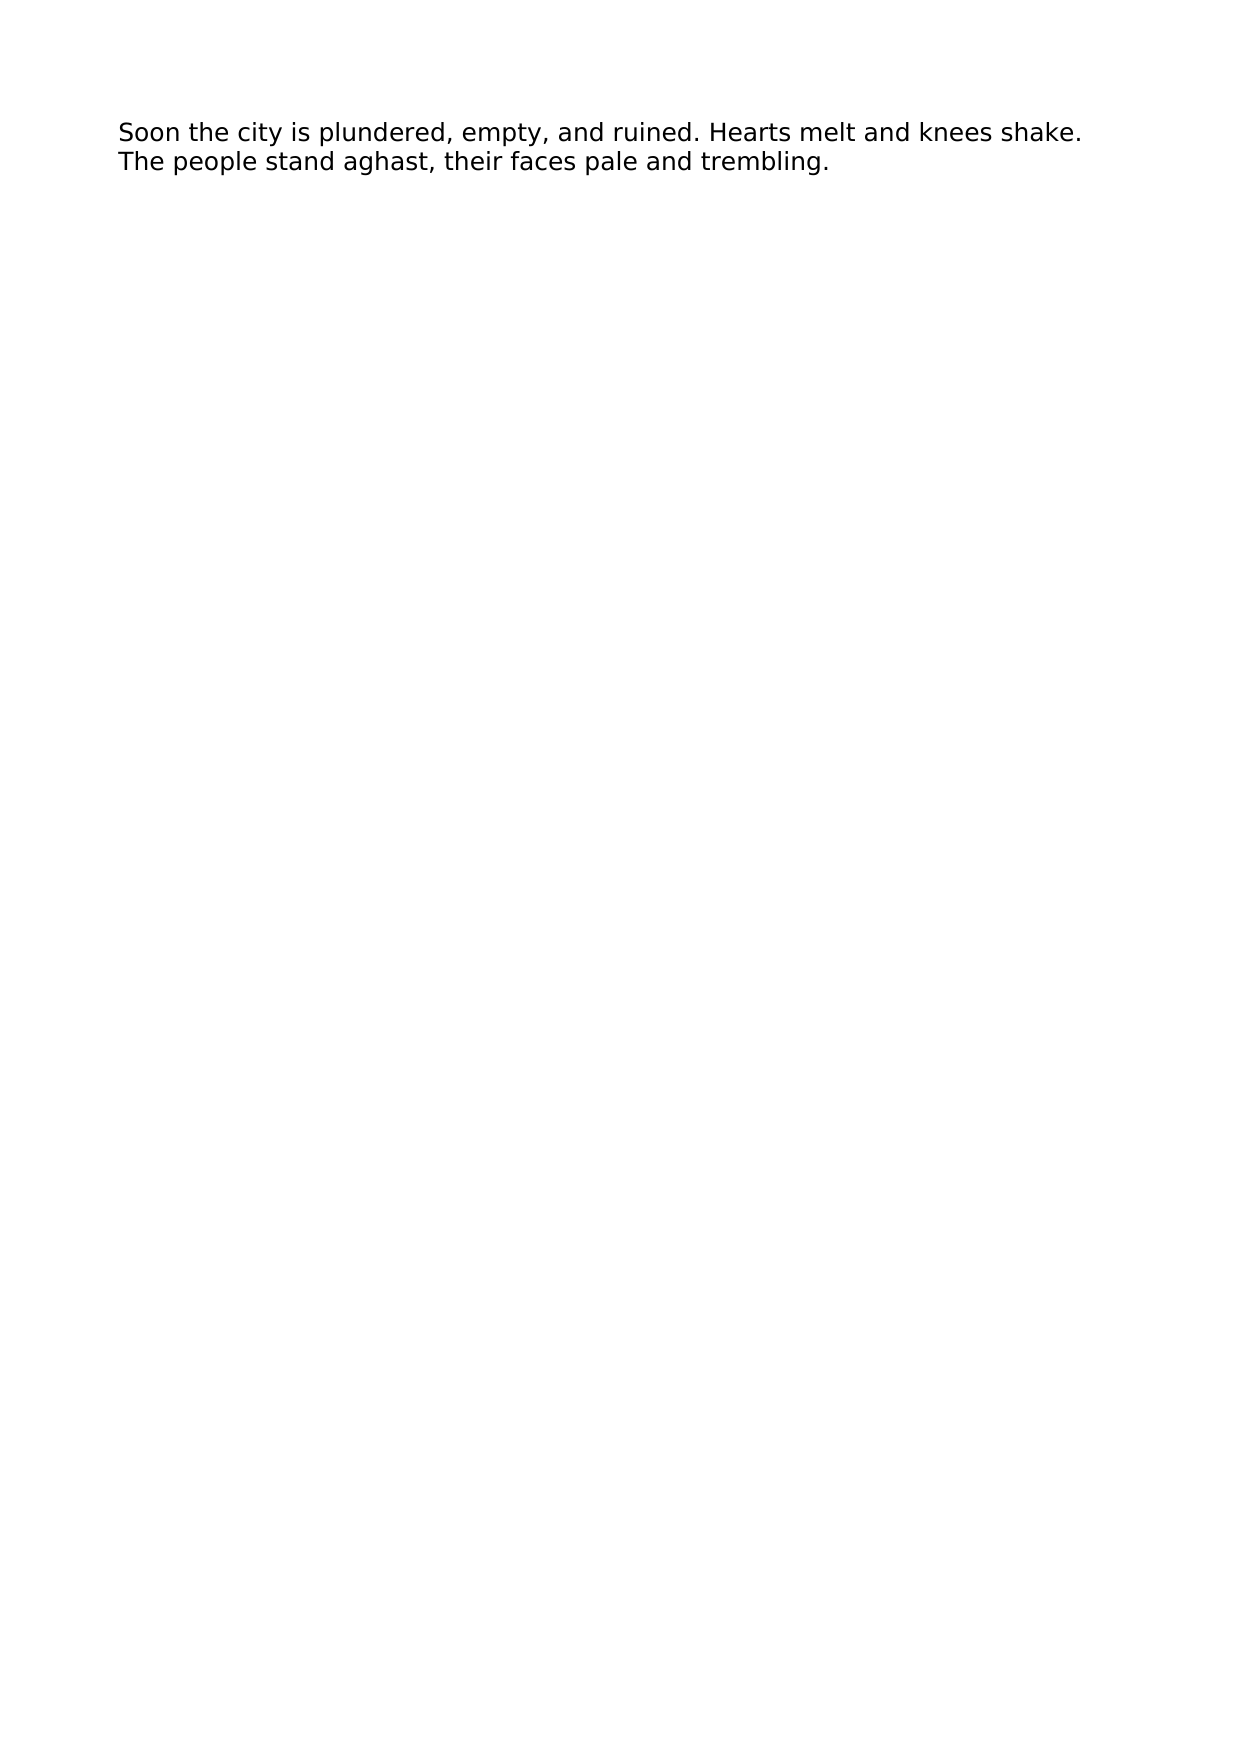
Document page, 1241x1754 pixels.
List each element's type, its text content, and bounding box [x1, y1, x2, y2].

text Soon the city is plundered, empty, and ruined. Hearts melt and knees shake. The people stand aghast, their faces pale and trembling. [118, 118, 1122, 176]
